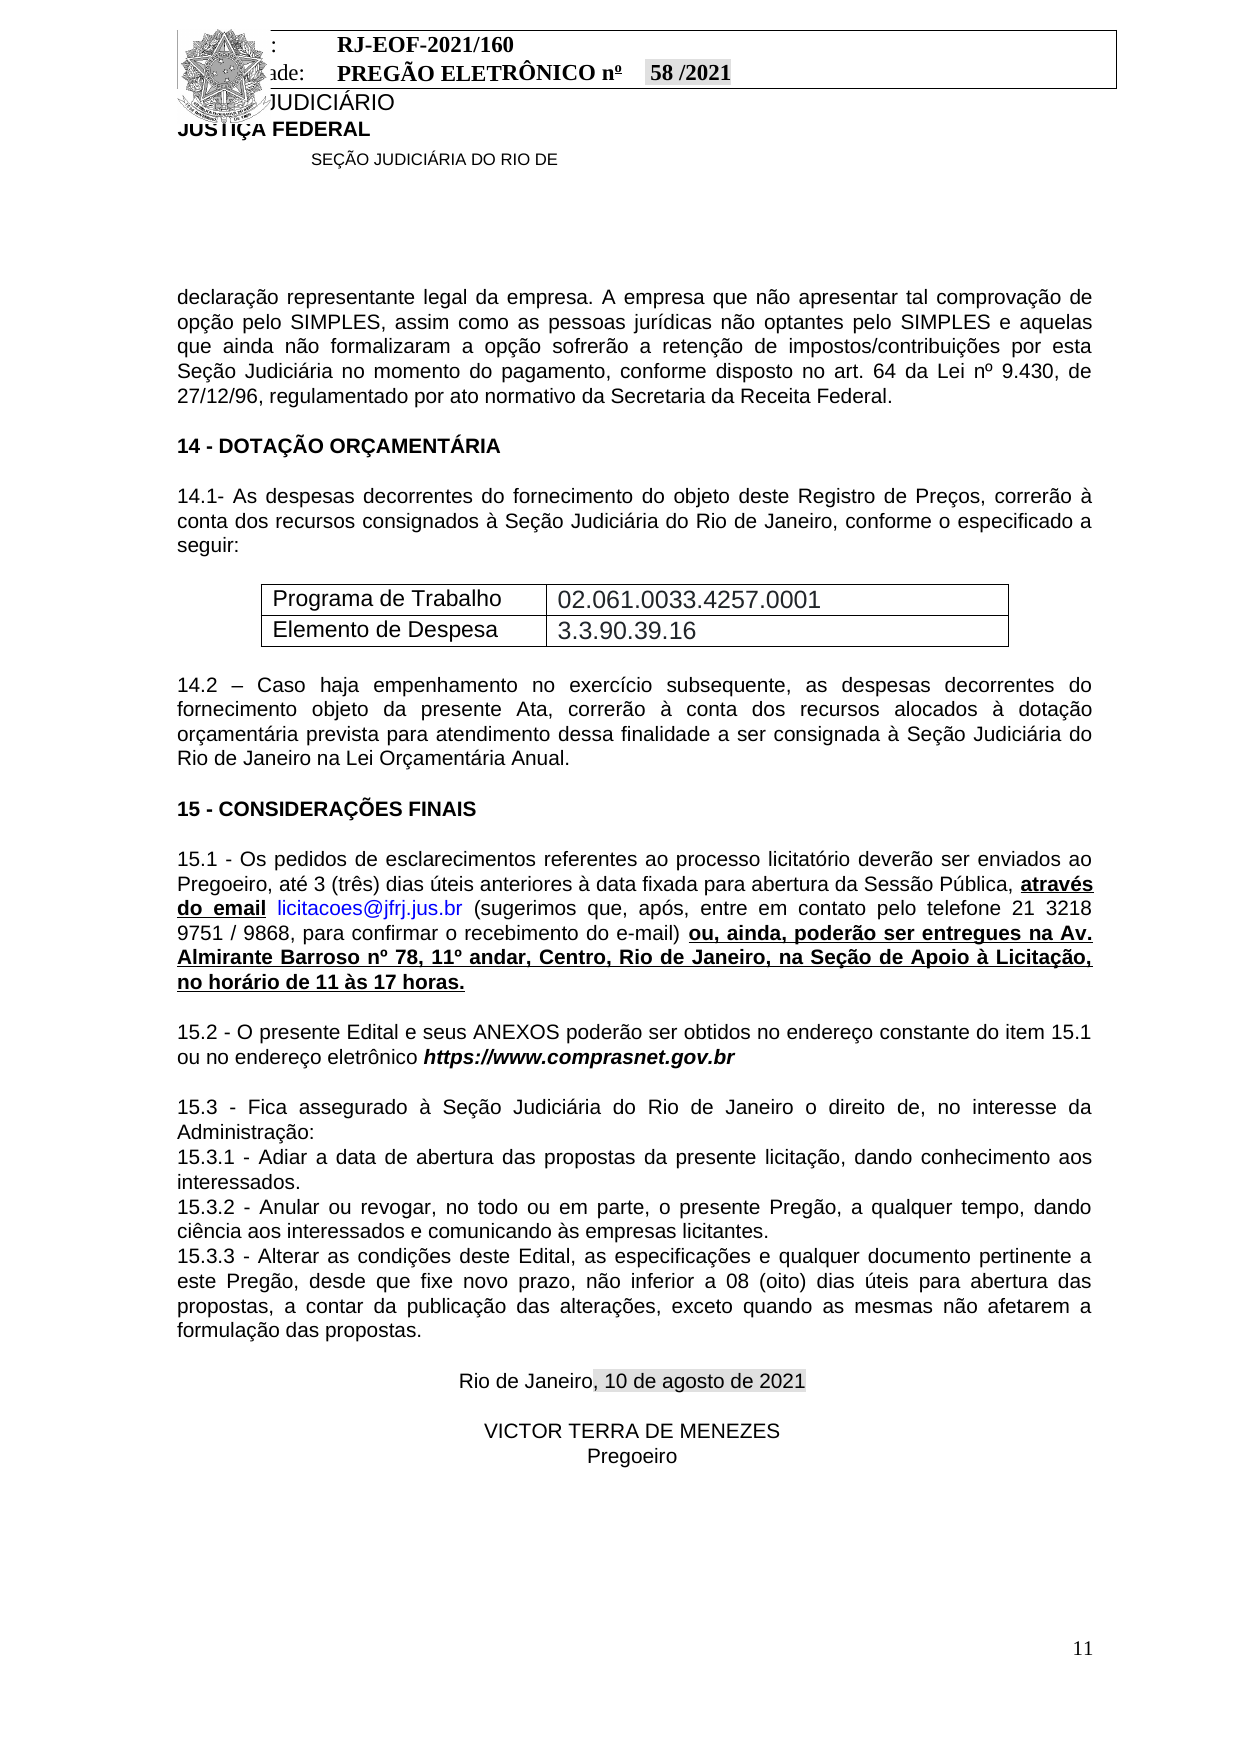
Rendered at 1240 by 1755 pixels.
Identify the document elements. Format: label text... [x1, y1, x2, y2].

text 14.2 – Caso haja empenhamento no exercício subsequente, as despesas decorrentes do fornecimento objeto da presente Ata, correrão à conta dos recursos alocados à dotação orçamentária prevista para atendimento dessa finalidade a ser consignada à Seção Judiciária do Rio de Janeiro na Lei Orçamentária Anual. [177, 672, 1093, 770]
text 15.3.3 - Alterar as condições deste Edital, as especificações e qualquer documento pertinente a este Pregão, desde que fixe novo prazo, não inferior a 08 (oito) dias úteis para abertura das propostas, a contar da publicação das alterações, exceto quando as mesmas não afetarem a formulação das propostas. [177, 1244, 1093, 1342]
text no horário de 11 às 17 horas. [177, 967, 1093, 994]
text declaração representante legal da empresa. A empresa que não apresentar tal comprovação de opção pelo SIMPLES, assim como as pessoas jurídicas não optantes pelo SIMPLES e aquelas que ainda não formalizaram a opção sofrerão a retenção de impostos/contribuições por esta Seção Judiciária no momento do pagamento, conforme disposto no art. 64 da Lei nº 9.430, de 27/12/96, regulamentado por ato normativo da Secretaria da Receita Federal. [177, 285, 1093, 407]
table_header Programa de Trabalho [262, 585, 546, 615]
text 15.1 - Os pedidos de esclarecimentos referentes ao processo licitatório deverão ser enviados ao Pregoeiro, até 3 (três) dias úteis anteriores à data fixada para abertura da Sessão Pública, através do email licitacoes@jfrj.jus.br (sugerimos que, após, entre em contato pelo telefone 21 3218 9751 / 9868, para confirmar o recebimento do e-mail) ou, ainda, poderão ser entregues na Av. Almirante Barroso nº 78, 11º andar, Centro, Rio de Janeiro, na Seção de Apoio à Licitação, [177, 847, 1093, 966]
text 15.3 - Fica assegurado à Seção Judiciária do Rio de Janeiro o direito de, no interesse da Administração: [177, 1095, 1093, 1144]
table_cell 3.3.90.39.16 [547, 616, 1008, 646]
subtitle 14 - DOTAÇÃO ORÇAMENTÁRIA [177, 434, 1093, 458]
text Pregoeiro [177, 1444, 1092, 1468]
text 15.2 - O presente Edital e seus ANEXOS poderão ser obtidos no endereço constante do item 15.1 ou no endereço eletrônico https://www.comprasnet.gov.br [177, 1020, 1093, 1069]
subtitle 15 - CONSIDERAÇÕES FINAIS [177, 797, 1093, 821]
text 15.3.1 - Adiar a data de abertura das propostas da presente licitação, dando conhecimento aos interessados. [177, 1145, 1093, 1193]
text Rio de Janeiro, 10 de agosto de 2021 [177, 1368, 1093, 1392]
table_header 02.061.0033.4257.0001 [547, 585, 1008, 615]
text 15.3.2 - Anular ou revogar, no todo ou em parte, o presente Pregão, a qualquer tempo, dando ciência aos interessados e comunicando às empresas licitantes. [177, 1194, 1093, 1243]
table_cell Elemento de Despesa [262, 616, 546, 646]
text 14.1- As despesas decorrentes do fornecimento do objeto deste Registro de Preços, correrão à conta dos recursos consignados à Seção Judiciária do Rio de Janeiro, conforme o especificado a seguir: [177, 484, 1093, 557]
text VICTOR TERRA DE MENEZES [177, 1419, 1092, 1443]
